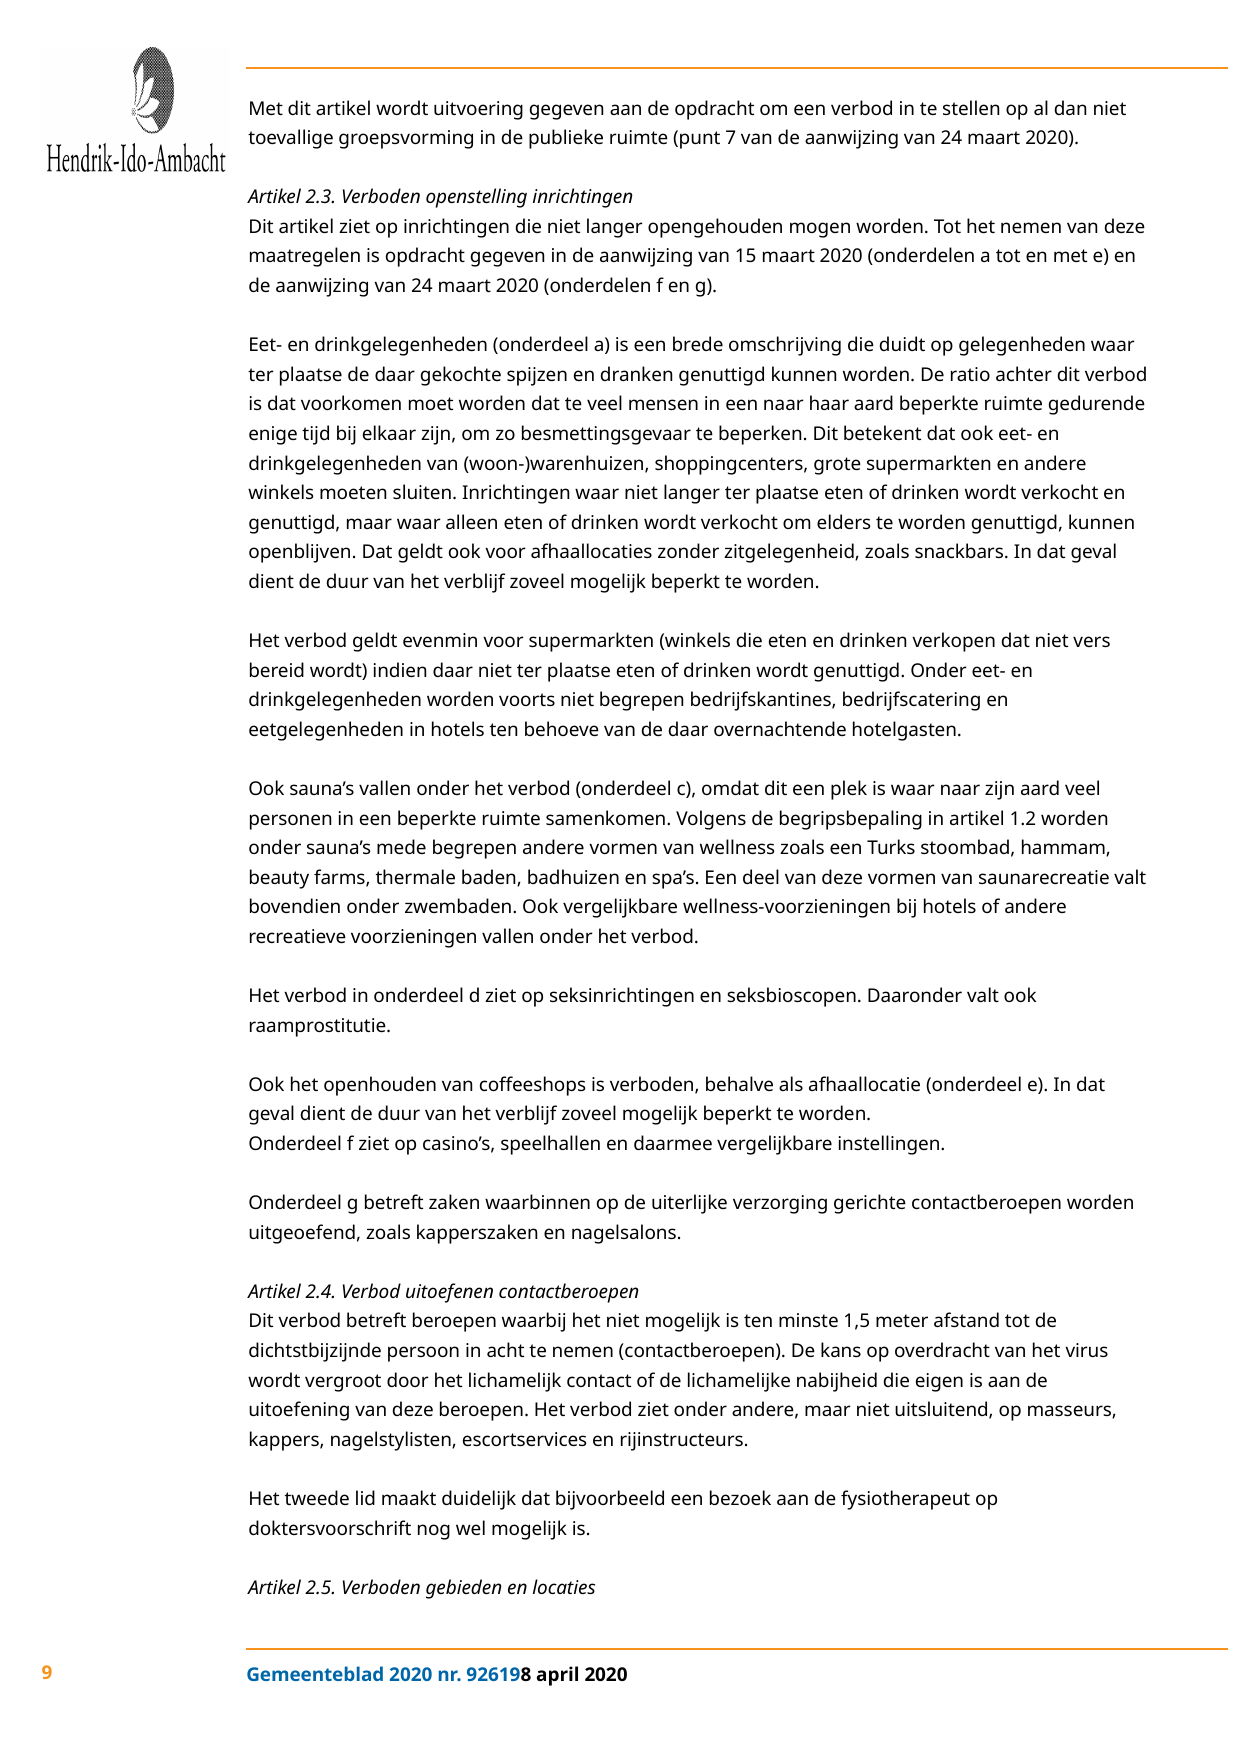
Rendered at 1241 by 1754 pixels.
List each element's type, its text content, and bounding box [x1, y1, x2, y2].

text Ook sauna’s vallen onder het verbod (onderdeel c), omdat dit een plek is waar naar zijn aard veel personen in een beperkte ruimte samenkomen. Volgens de begripsbepaling in artikel 1.2 worden onder sauna’s mede begrepen andere vormen van wellness zoals een Turks stoombad, hammam, beauty farms, thermale baden, badhuizen en spa’s. Een deel van deze vormen van saunarecreatie valt bovendien onder zwembaden. Ook vergelijkbare wellness-voorzieningen bij hotels of andere recreatieve voorzieningen vallen onder het verbod. [248, 775, 1152, 949]
picture [41, 47, 231, 172]
text Het verbod in onderdeel d ziet op seksinrichtingen en seksbioscopen. Daaronder valt ook raamprostitutie. [248, 982, 1152, 1038]
text Onderdeel f ziet op casino’s, speelhallen en daarmee vergelijkbare instellingen. [248, 1130, 1152, 1156]
text Artikel 2.3. Verboden openstelling inrichtingen [248, 183, 1152, 209]
text Artikel 2.4. Verbod uitoefenen contactberoepen [248, 1278, 1152, 1304]
text Dit artikel ziet op inrichtingen die niet langer opengehouden mogen worden. Tot het nemen van deze maatregelen is opdracht gegeven in de aanwijzing van 15 maart 2020 (onderdelen a tot en met e) en de aanwijzing van 24 maart 2020 (onderdelen f en g). [248, 213, 1152, 298]
text Artikel 2.5. Verboden gebieden en locaties [248, 1574, 1152, 1600]
text Ook het openhouden van coffeeshops is verboden, behalve als afhaallocatie (onderdeel e). In dat geval dient de duur van het verblijf zoveel mogelijk beperkt te worden. [248, 1071, 1152, 1126]
text Met dit artikel wordt uitvoering gegeven aan de opdracht om een verbod in te stellen op al dan niet toevallige groepsvorming in de publieke ruimte (punt 7 van de aanwijzing van 24 maart 2020). [248, 95, 1152, 150]
text Het verbod geldt evenmin voor supermarkten (winkels die eten en drinken verkopen dat niet vers bereid wordt) indien daar niet ter plaatse eten of drinken wordt genuttigd. Onder eet- en drinkgelegenheden worden voorts niet begrepen bedrijfskantines, bedrijfscatering en eetgelegenheden in hotels ten behoeve van de daar overnachtende hotelgasten. [248, 627, 1152, 742]
text Onderdeel g betreft zaken waarbinnen op de uiterlijke verzorging gerichte contactberoepen worden uitgeoefend, zoals kapperszaken en nagelsalons. [248, 1189, 1152, 1245]
text Eet- en drinkgelegenheden (onderdeel a) is een brede omschrijving die duidt op gelegenheden waar ter plaatse de daar gekochte spijzen en dranken genuttigd kunnen worden. De ratio achter dit verbod is dat voorkomen moet worden dat te veel mensen in een naar haar aard beperkte ruimte gedurende enige tijd bij elkaar zijn, om zo besmettingsgevaar te beperken. Dit betekent dat ook eet- en drinkgelegenheden van (woon-)warenhuizen, shoppingcenters, grote supermarkten en andere winkels moeten sluiten. Inrichtingen waar niet langer ter plaatse eten of drinken wordt verkocht en genuttigd, maar waar alleen eten of drinken wordt verkocht om elders te worden genuttigd, kunnen openblijven. Dat geldt ook voor afhaallocaties zonder zitgelegenheid, zoals snackbars. In dat geval dient de duur van het verblijf zoveel mogelijk beperkt te worden. [248, 331, 1152, 594]
text Het tweede lid maakt duidelijk dat bijvoorbeeld een bezoek aan de fysiotherapeut op doktersvoorschrift nog wel mogelijk is. [248, 1485, 1152, 1541]
text Dit verbod betreft beroepen waarbij het niet mogelijk is ten minste 1,5 meter afstand tot de dichtstbijzijnde persoon in acht te nemen (contactberoepen). De kans op overdracht van het virus wordt vergroot door het lichamelijk contact of de lichamelijke nabijheid die eigen is aan de uitoefening van deze beroepen. Het verbod ziet onder andere, maar niet uitsluitend, op masseurs, kappers, nagelstylisten, escortservices en rijinstructeurs. [248, 1308, 1152, 1452]
